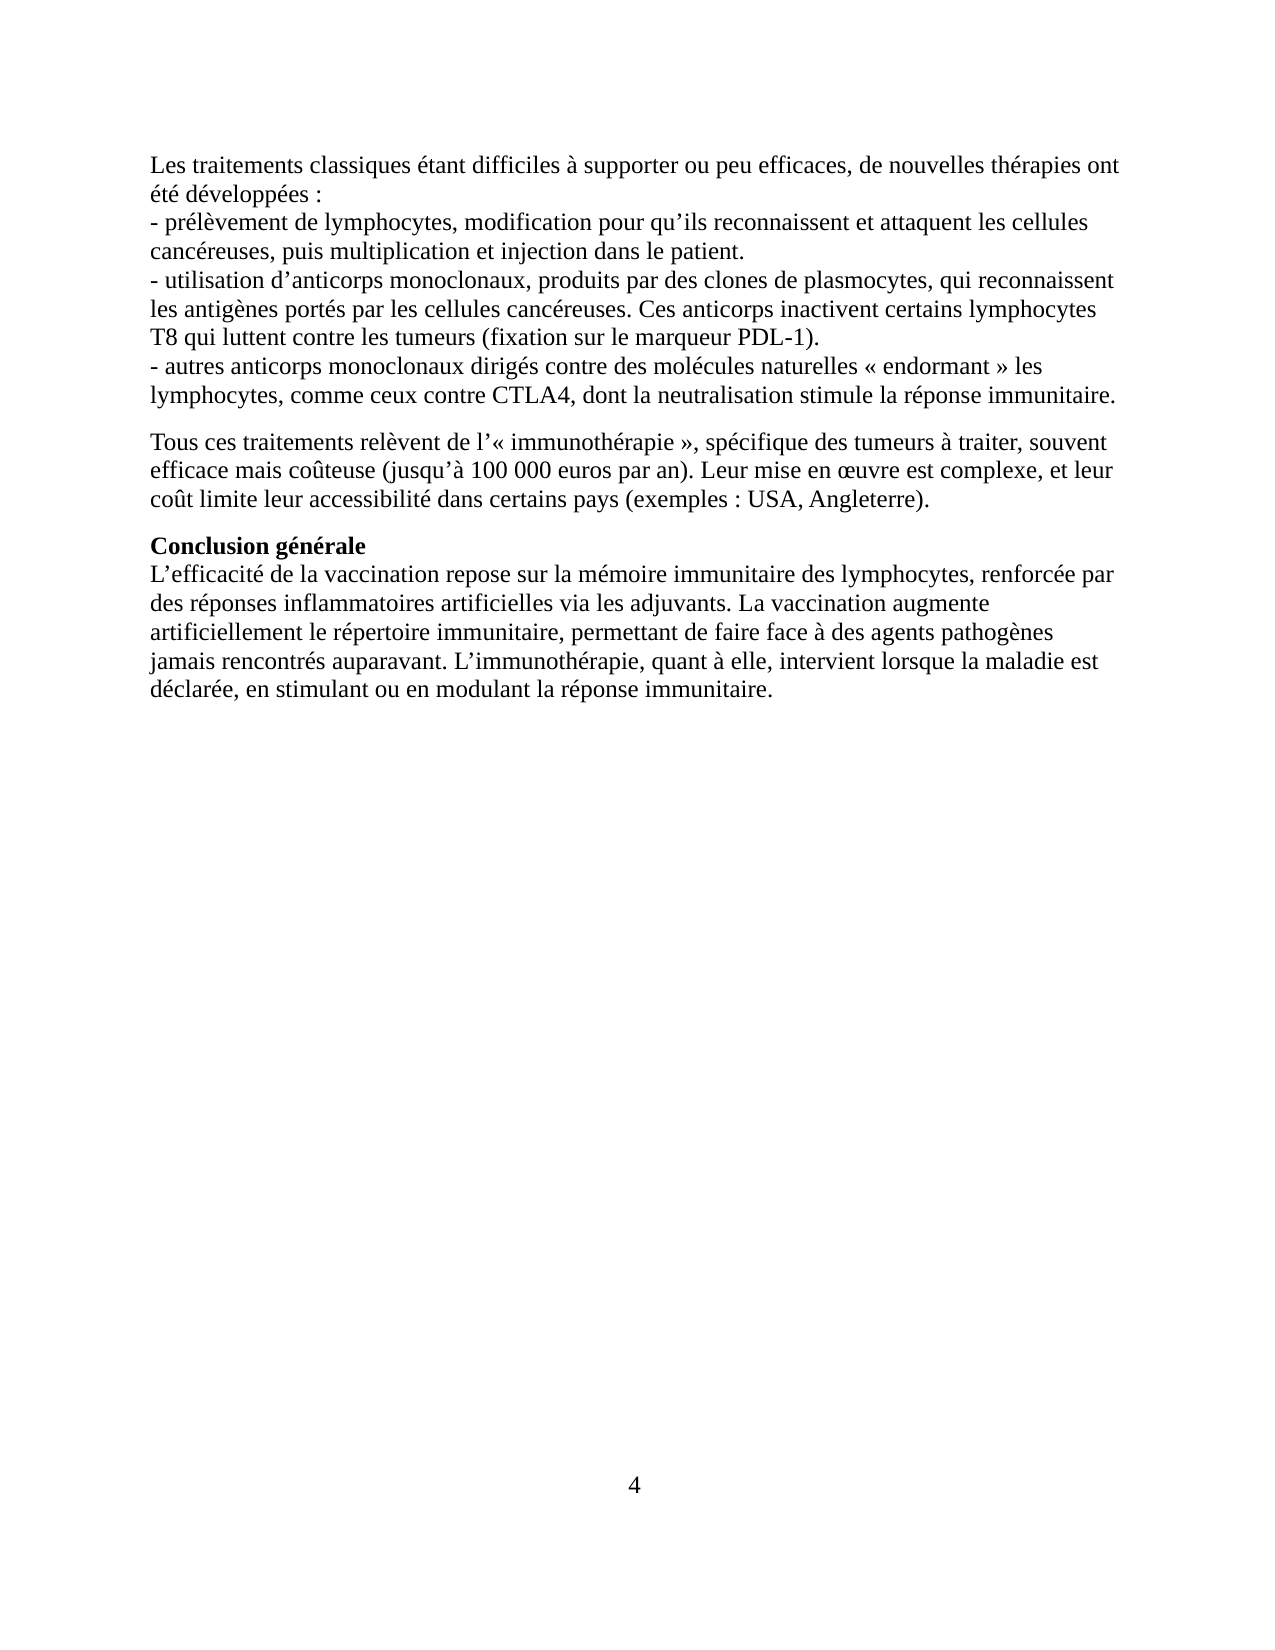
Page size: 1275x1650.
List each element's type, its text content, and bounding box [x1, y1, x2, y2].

text Conclusion générale L’efficacité de la vaccination repose sur la mémoire immunitaire des lymphocytes, renforcée par des réponses inflammatoires artificielles via les adjuvants. La vaccination augmente artificiellement le répertoire immunitaire, permettant de faire face à des agents pathogènes jamais rencontrés auparavant. L’immunothérapie, quant à elle, intervient lorsque la maladie est déclarée, en stimulant ou en modulant la réponse immunitaire. [150, 531, 1125, 703]
text Les traitements classiques étant difficiles à supporter ou peu efficaces, de nouvelles thérapies ont été développées : - prélèvement de lymphocytes, modification pour qu’ils reconnaissent et attaquent les cellules cancéreuses, puis multiplication et injection dans le patient. - utilisation d’anticorps monoclonaux, produits par des clones de plasmocytes, qui reconnaissent les antigènes portés par les cellules cancéreuses. Ces anticorps inactivent certains lymphocytes T8 qui luttent contre les tumeurs (fixation sur le marqueur PDL-1). - autres anticorps monoclonaux dirigés contre des molécules naturelles « endormant » les lymphocytes, comme ceux contre CTLA4, dont la neutralisation stimule la réponse immunitaire. [150, 150, 1125, 409]
text Tous ces traitements relèvent de l’« immunothérapie », spécifique des tumeurs à traiter, souvent efficace mais coûteuse (jusqu’à 100 000 euros par an). Leur mise en œuvre est complexe, et leur coût limite leur accessibilité dans certains pays (exemples : USA, Angleterre). [150, 427, 1125, 513]
